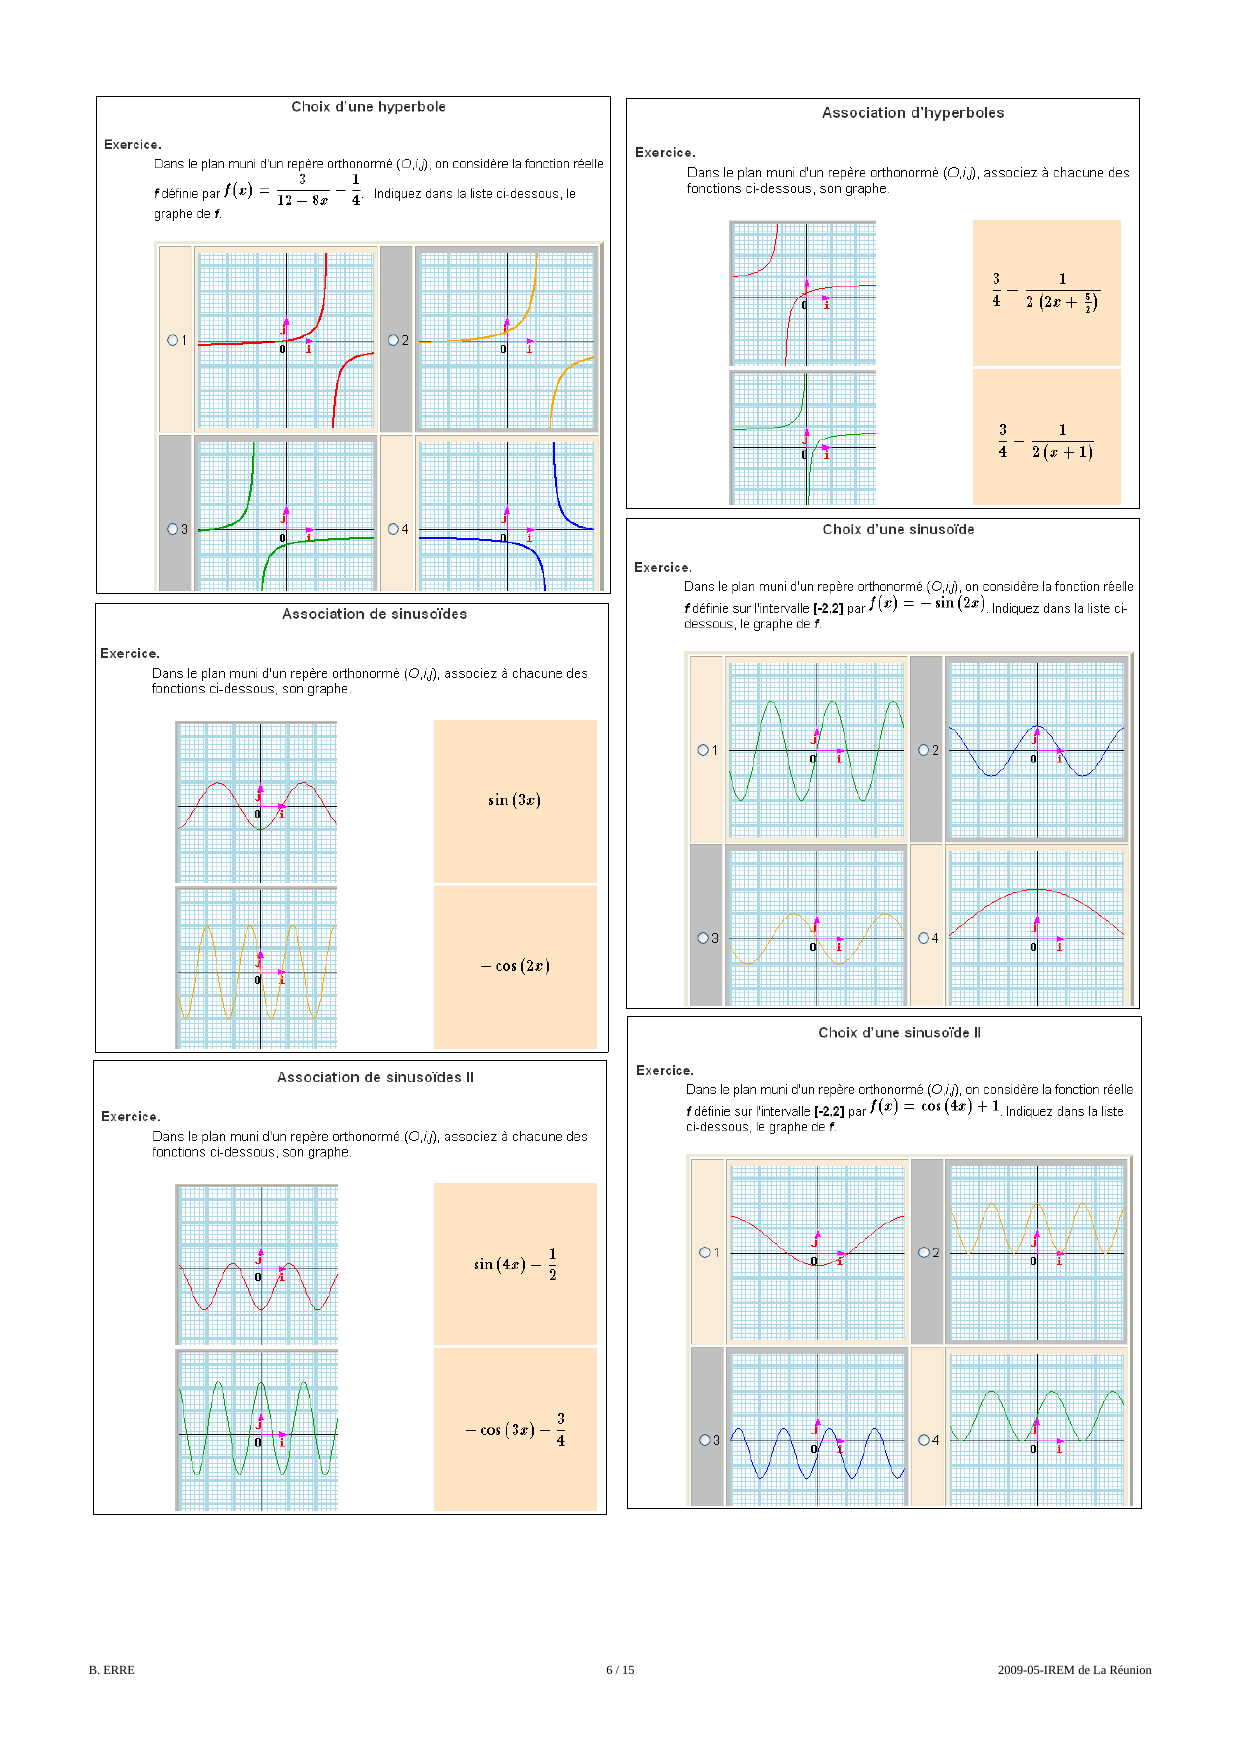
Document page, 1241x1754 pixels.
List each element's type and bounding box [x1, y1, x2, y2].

picture [630, 1019, 1138, 1506]
picture [96, 1063, 604, 1512]
picture [99, 98, 607, 591]
picture [97, 606, 606, 1050]
picture [628, 520, 1137, 1006]
picture [628, 101, 1137, 505]
